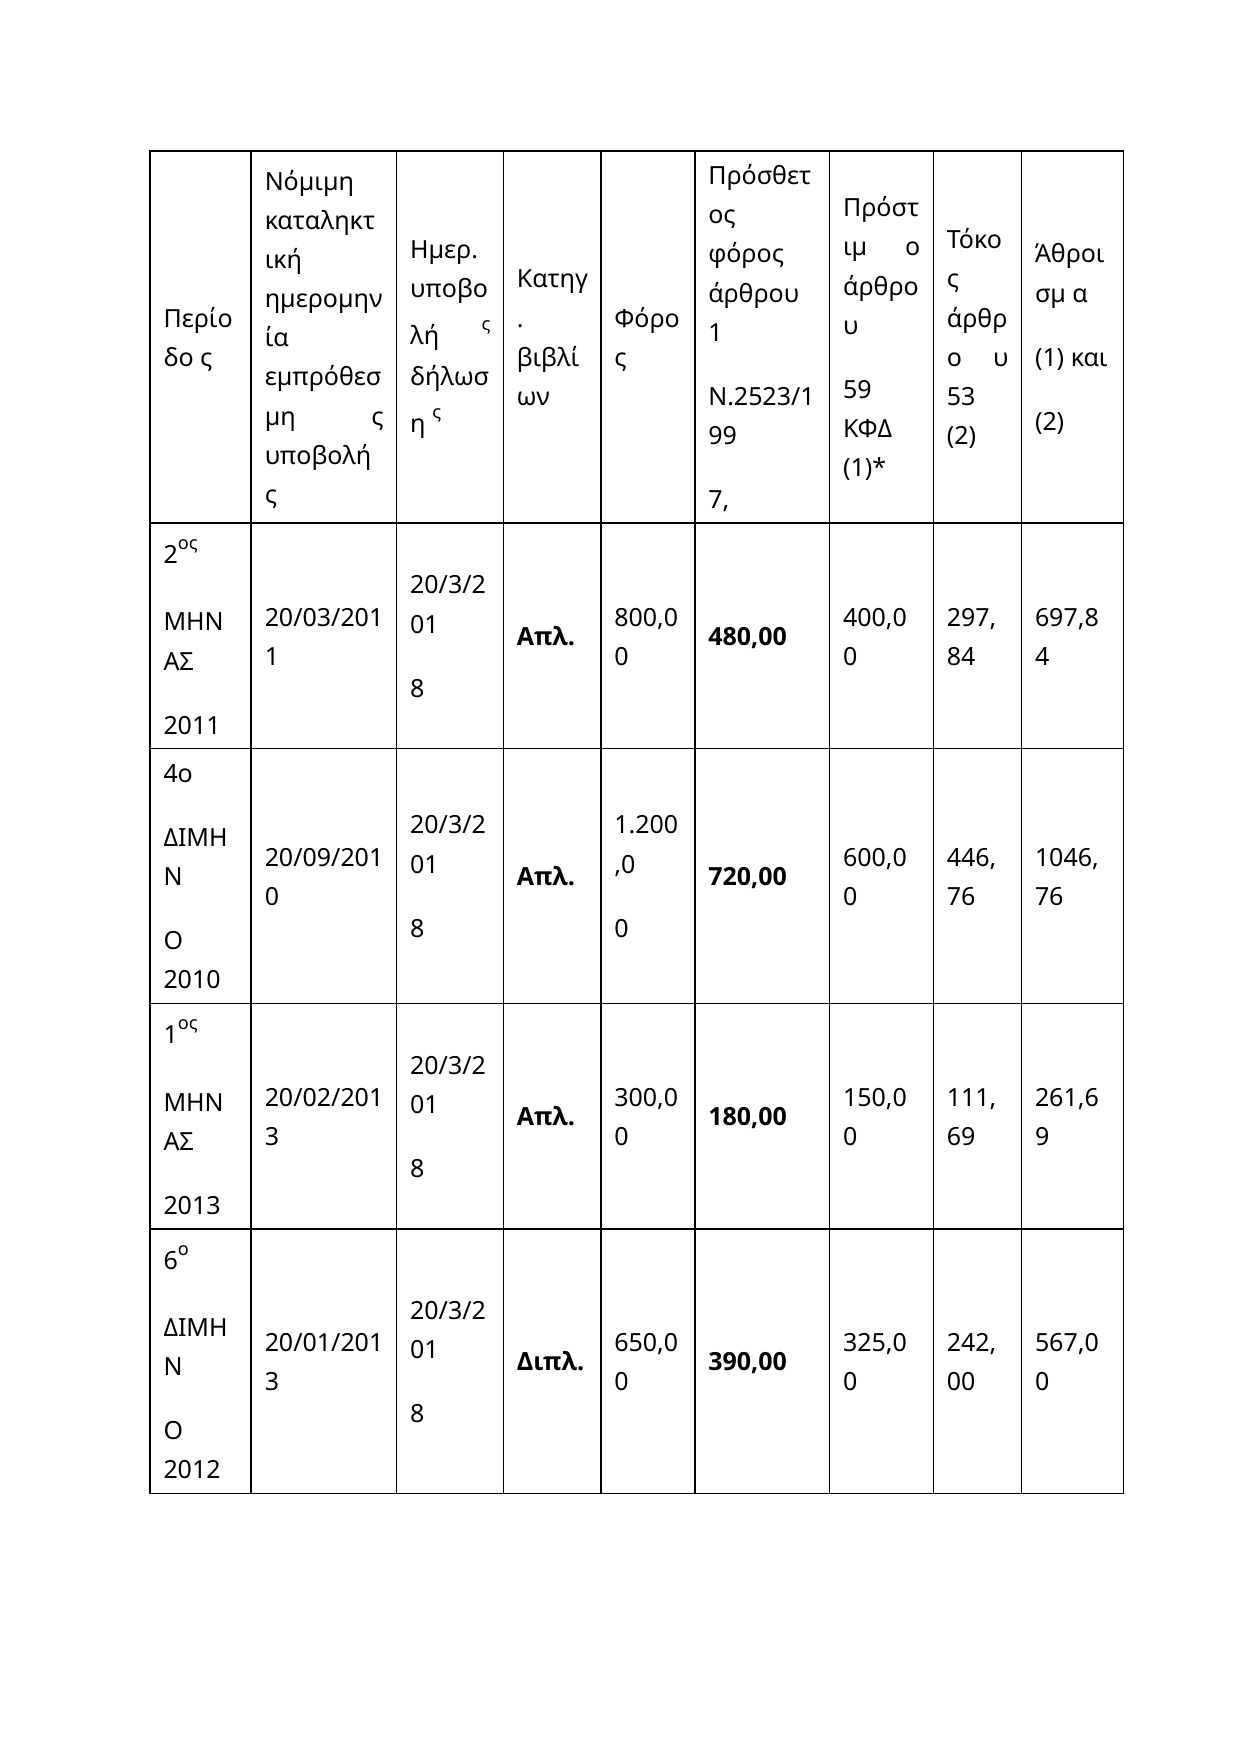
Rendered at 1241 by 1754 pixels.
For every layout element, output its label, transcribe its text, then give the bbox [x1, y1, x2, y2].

table_header Άθροισμ α (1) και (2) [1022, 152, 1123, 522]
table_cell 1.200,0 0 [602, 749, 694, 1002]
table_header Ημερ. υποβολή ς δήλωση ς [397, 152, 503, 522]
table_cell Διπλ. [504, 1230, 600, 1492]
table_cell Απλ. [504, 749, 600, 1002]
table_cell 150,00 [830, 1004, 933, 1228]
table_cell 20/02/2013 [252, 1004, 396, 1228]
table_cell 20/3/201 8 [397, 1230, 503, 1492]
table_cell 446,76 [934, 749, 1021, 1002]
table_cell Απλ. [504, 524, 600, 748]
table_header Περίοδο ς [151, 152, 250, 522]
table_header Τόκος άρθρο υ 53 (2) [934, 152, 1021, 522]
table_cell 800,00 [602, 524, 694, 748]
table_cell 20/3/201 8 [397, 524, 503, 748]
table_header Πρόσθετος φόρος άρθρου 1 Ν.2523/199 7, [696, 152, 829, 522]
table_cell 261,69 [1022, 1004, 1123, 1228]
table_header Κατηγ. βιβλίων [504, 152, 600, 522]
table_cell 20/3/201 8 [397, 1004, 503, 1228]
table_cell 20/01/2013 [252, 1230, 396, 1492]
table_cell 20/3/201 8 [397, 749, 503, 1002]
table_cell 697,84 [1022, 524, 1123, 748]
table_cell 111,69 [934, 1004, 1021, 1228]
table_cell 650,00 [602, 1230, 694, 1492]
table_cell 4ο ΔΙΜΗΝ Ο 2010 [151, 749, 250, 1002]
table_cell 297,84 [934, 524, 1021, 748]
table_cell 20/03/2011 [252, 524, 396, 748]
table_header Φόρος [602, 152, 694, 522]
table_cell 390,00 [696, 1230, 829, 1492]
table_cell 567,00 [1022, 1230, 1123, 1492]
table_cell 180,00 [696, 1004, 829, 1228]
table_cell 400,00 [830, 524, 933, 748]
table_header Πρόστιμ ο άρθρου 59 ΚΦΔ (1)* [830, 152, 933, 522]
table_cell 720,00 [696, 749, 829, 1002]
table_cell 325,00 [830, 1230, 933, 1492]
table_cell 6ο ΔΙΜΗΝ Ο 2012 [151, 1230, 250, 1492]
table_cell 300,00 [602, 1004, 694, 1228]
table_cell 1ος ΜΗΝΑΣ 2013 [151, 1004, 250, 1228]
table_header Νόμιμη καταληκτική ημερομηνία εμπρόθεσμη ς υποβολής [252, 152, 396, 522]
table_cell 2ος ΜΗΝΑΣ 2011 [151, 524, 250, 748]
table_cell 242,00 [934, 1230, 1021, 1492]
table_cell Απλ. [504, 1004, 600, 1228]
table_cell 20/09/2010 [252, 749, 396, 1002]
table_cell 1046,76 [1022, 749, 1123, 1002]
table_cell 600,00 [830, 749, 933, 1002]
table_cell 480,00 [696, 524, 829, 748]
